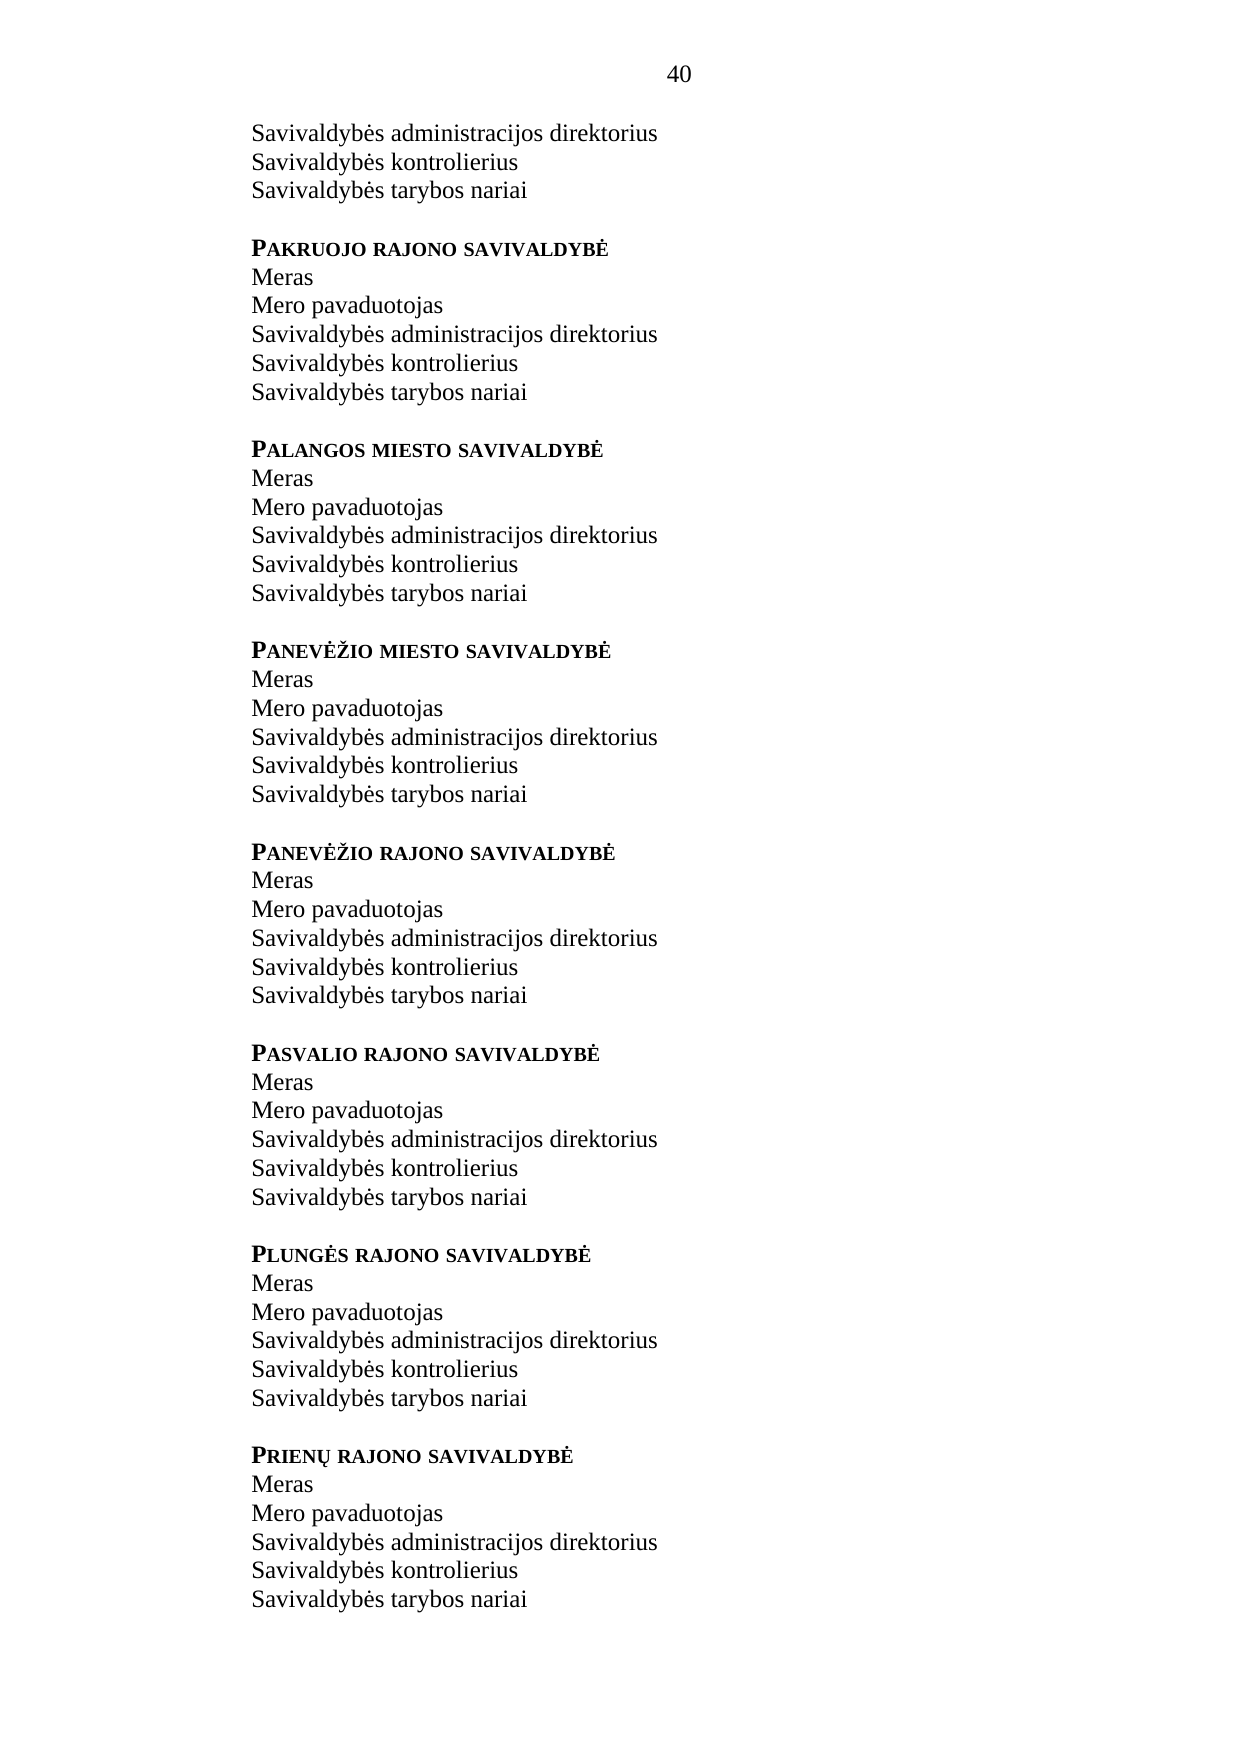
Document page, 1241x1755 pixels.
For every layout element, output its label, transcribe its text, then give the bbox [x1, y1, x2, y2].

text Mero pavaduotojas [177, 492, 1181, 521]
text Savivaldybės administracijos direktorius [177, 118, 1181, 147]
text Meras [177, 1469, 1181, 1498]
text Savivaldybės tarybos nariai [177, 779, 1181, 808]
text Palangos miesto savivaldybė [177, 434, 1181, 463]
text Savivaldybės tarybos nariai [177, 1383, 1181, 1412]
text Savivaldybės administracijos direktorius [177, 319, 1181, 348]
text Mero pavaduotojas [177, 1096, 1181, 1124]
text Savivaldybės kontrolierius [177, 348, 1181, 377]
text Mero pavaduotojas [177, 894, 1181, 923]
text Pakruojo rajono savivaldybė [177, 233, 1181, 262]
text Mero pavaduotojas [177, 1498, 1181, 1527]
text Prienų rajono savivaldybė [177, 1441, 1181, 1469]
text Savivaldybės administracijos direktorius [177, 722, 1181, 751]
text Mero pavaduotojas [177, 693, 1181, 722]
text Savivaldybės tarybos nariai [177, 176, 1181, 204]
text Savivaldybės tarybos nariai [177, 981, 1181, 1009]
text Meras [177, 463, 1181, 492]
text Savivaldybės tarybos nariai [177, 578, 1181, 607]
text Panevėžio miesto savivaldybė [177, 636, 1181, 664]
text Savivaldybės kontrolierius [177, 549, 1181, 578]
text Pasvalio rajono savivaldybė [177, 1038, 1181, 1067]
text Mero pavaduotojas [177, 1297, 1181, 1326]
text Savivaldybės kontrolierius [177, 751, 1181, 779]
text Savivaldybės kontrolierius [177, 1354, 1181, 1383]
text Savivaldybės kontrolierius [177, 952, 1181, 981]
text Meras [177, 1067, 1181, 1096]
text Meras [177, 664, 1181, 693]
text Savivaldybės tarybos nariai [177, 377, 1181, 406]
text Meras [177, 262, 1181, 291]
text Panevėžio rajono savivaldybė [177, 837, 1181, 866]
text Savivaldybės administracijos direktorius [177, 923, 1181, 952]
text Savivaldybės administracijos direktorius [177, 1124, 1181, 1153]
text Savivaldybės kontrolierius [177, 1153, 1181, 1182]
text Savivaldybės kontrolierius [177, 1556, 1181, 1584]
text Savivaldybės administracijos direktorius [177, 1326, 1181, 1354]
text Plungės rajono savivaldybė [177, 1239, 1181, 1268]
text Savivaldybės administracijos direktorius [177, 1527, 1181, 1556]
text Savivaldybės tarybos nariai [177, 1584, 1181, 1613]
text Savivaldybės tarybos nariai [177, 1182, 1181, 1211]
text Meras [177, 1268, 1181, 1297]
text Savivaldybės administracijos direktorius [177, 521, 1181, 549]
text Savivaldybės kontrolierius [177, 147, 1181, 176]
text Mero pavaduotojas [177, 291, 1181, 319]
text Meras [177, 866, 1181, 894]
